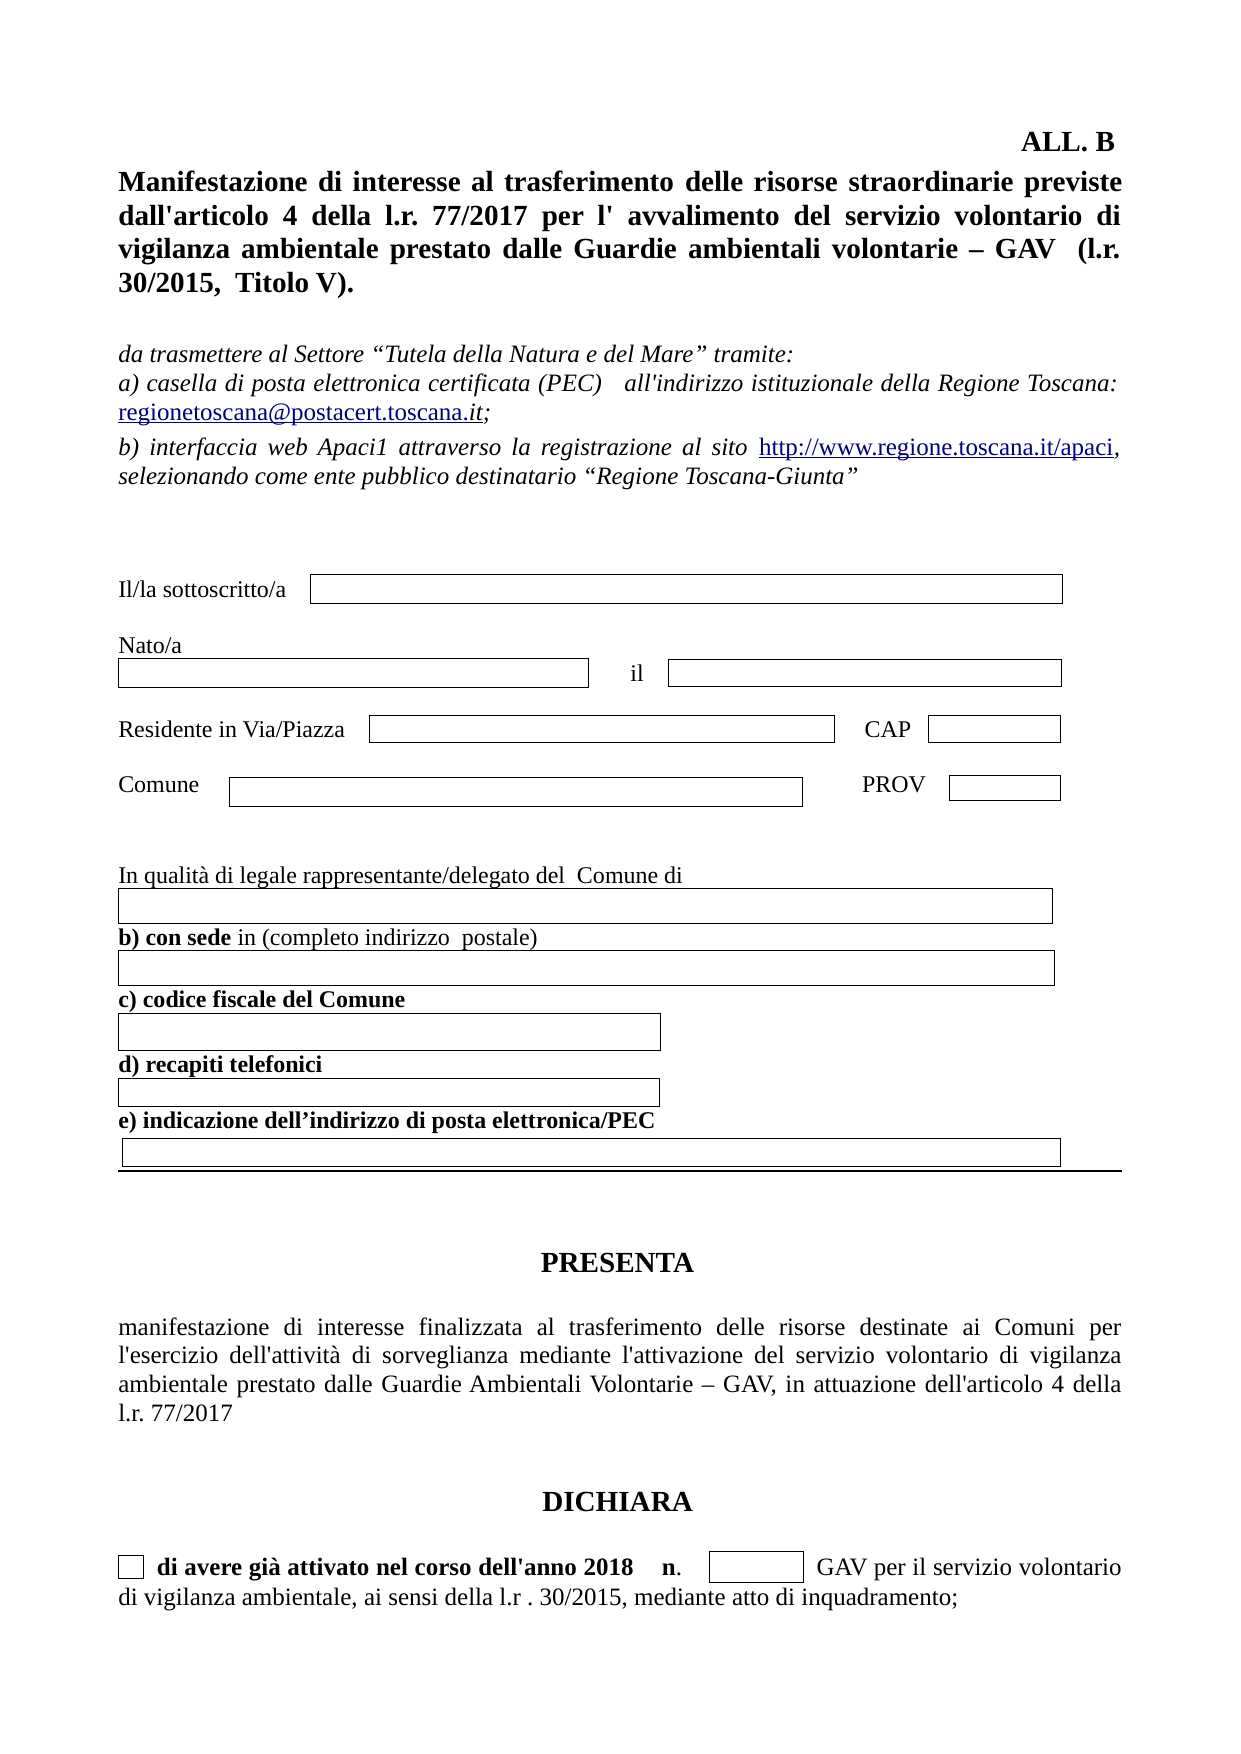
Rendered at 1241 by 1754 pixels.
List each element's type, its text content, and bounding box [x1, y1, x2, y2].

text b) con sede in (completo indirizzo postale) [118, 923, 1122, 950]
text c) codice fiscale del Comune [118, 985, 1122, 1013]
text PRESENTA [118, 1245, 1122, 1278]
text [1063, 574, 1122, 603]
text da trasmettere al Settore “Tutela della Natura e del Mare” tramite: [118, 339, 1122, 368]
text DICHIARA [118, 1484, 1122, 1518]
text di avere già attivato nel corso dell'anno 2018 n. GAV per il servizio volontario di vigilanza ambientale, ai sensi della l.r . 30/2015, mediante atto di inquadramento; [118, 1551, 1122, 1611]
text Residente in Via/Piazza CAP [118, 714, 1122, 742]
text d) recapiti telefonici [118, 1051, 1122, 1078]
text Manifestazione di interesse al trasferimento delle risorse straordinarie previste dall'articolo 4 della l.r. 77/2017 per l' avvalimento del servizio volontario di vigilanza ambientale prestato dalle Guardie ambientali volontarie – GAV (l.r. 30/2015, Titolo V). [118, 164, 1122, 298]
text Comune PROV [118, 770, 1122, 806]
text Il/la sottoscritto/a [118, 574, 310, 603]
text b) interfaccia web Apaci1 attraverso la registrazione al sito http://www.regione.toscana.it/apaci, selezionando come ente pubblico destinatario “Regione Toscana-Giunta” [118, 432, 1122, 489]
text Nato/a il [118, 631, 1122, 687]
text e) indicazione dell’indirizzo di posta elettronica/PEC [118, 1106, 1122, 1133]
text a) casella di posta elettronica certificata (PEC) all'indirizzo istituzionale della Regione Toscana: regionetoscana@postacert.toscana.it; [118, 368, 1122, 426]
text manifestazione di interesse finalizzata al trasferimento delle risorse destinate ai Comuni per l'esercizio dell'attività di sorveglianza mediante l'attivazione del servizio volontario di vigilanza ambientale prestato dalle Guardie Ambientali Volontarie – GAV, in attuazione dell'articolo 4 della l.r. 77/2017 [118, 1312, 1122, 1427]
text ALL. B [118, 124, 1122, 158]
text In qualità di legale rappresentante/delegato del Comune di [118, 861, 1122, 888]
